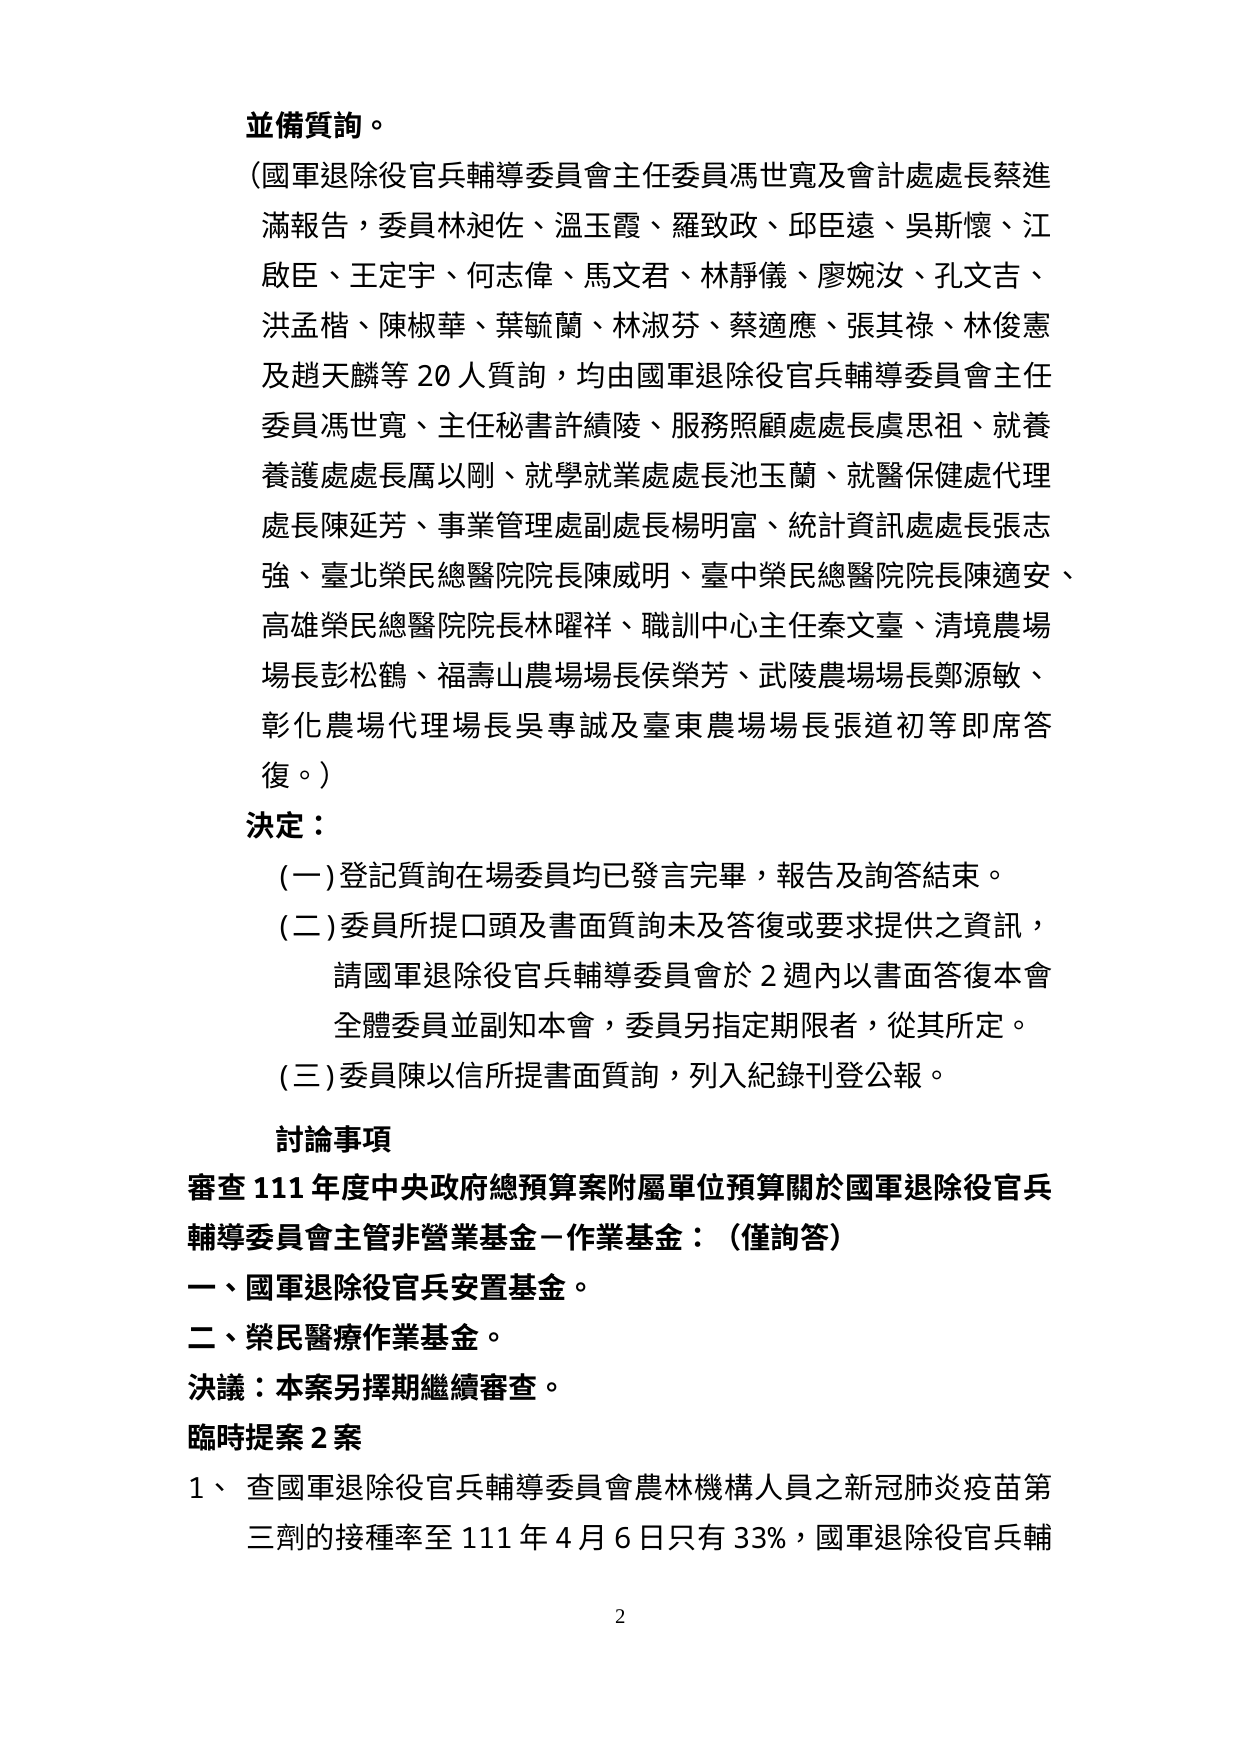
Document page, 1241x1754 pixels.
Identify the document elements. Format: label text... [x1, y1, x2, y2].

text （國軍退除役官兵輔導委員會主任委員馮世寬及會計處處長蔡進滿報告，委員林昶佐、溫玉霞、羅致政、邱臣遠、吳斯懷、江啟臣、王定宇、何志偉、馬文君、林靜儀、廖婉汝、孔文吉、洪孟楷、陳椒華、葉毓蘭、林淑芬、蔡適應、張其祿、林俊憲及趙天麟等20人質詢，均由國軍退除役官兵輔導委員會主任委員馮世寬、主任秘書許績陵、服務照顧處處長虞思祖、就養養護處處長厲以剛、就學就業處處長池玉蘭、就醫保健處代理處長陳延芳、事業管理處副處長楊明富、統計資訊處處長張志強、臺北榮民總醫院院長陳威明、臺中榮民總醫院院長陳適安、高雄榮民總醫院院長林曜祥、職訓中心主任秦文臺、清境農場場長彭松鶴、福壽山農場場長侯榮芳、武陵農場場長鄭源敏、彰化農場代理場長吳專誠及臺東農場場長張道初等即席答復。） [232, 146, 1053, 796]
list 查國軍退除役官兵輔導委員會農林機構人員之新冠肺炎疫苗第三劑的接種率至111年4月6日只有33%，國軍退除役官兵輔 [187, 1459, 1053, 1559]
text 臨時提案2案 [187, 1409, 1053, 1459]
text (一)登記質詢在場委員均已發言完畢，報告及詢答結束。 [275, 846, 1053, 896]
text 討論事項 [275, 1096, 1053, 1159]
text 審查111年度中央政府總預算案附屬單位預算關於國軍退除役官兵輔導委員會主管非營業基金－作業基金：（僅詢答） [187, 1159, 1053, 1259]
text 決議：本案另擇期繼續審查。 [187, 1359, 1053, 1409]
text 二、邀請國軍退除役官兵輔導委員會主任委員馮世寬報告業務概況，並備質詢。 [187, 96, 1053, 146]
text (二)委員所提口頭及書面質詢未及答復或要求提供之資訊，請國軍退除役官兵輔導委員會於2週內以書面答復本會全體委員並副知本會，委員另指定期限者，從其所定。 [275, 896, 1053, 1046]
text (三)委員陳以信所提書面質詢，列入紀錄刊登公報。 [275, 1046, 1053, 1096]
text 二、榮民醫療作業基金。 [187, 1309, 1053, 1359]
text 決定： [187, 796, 1053, 846]
text 一、國軍退除役官兵安置基金。 [187, 1259, 1053, 1309]
